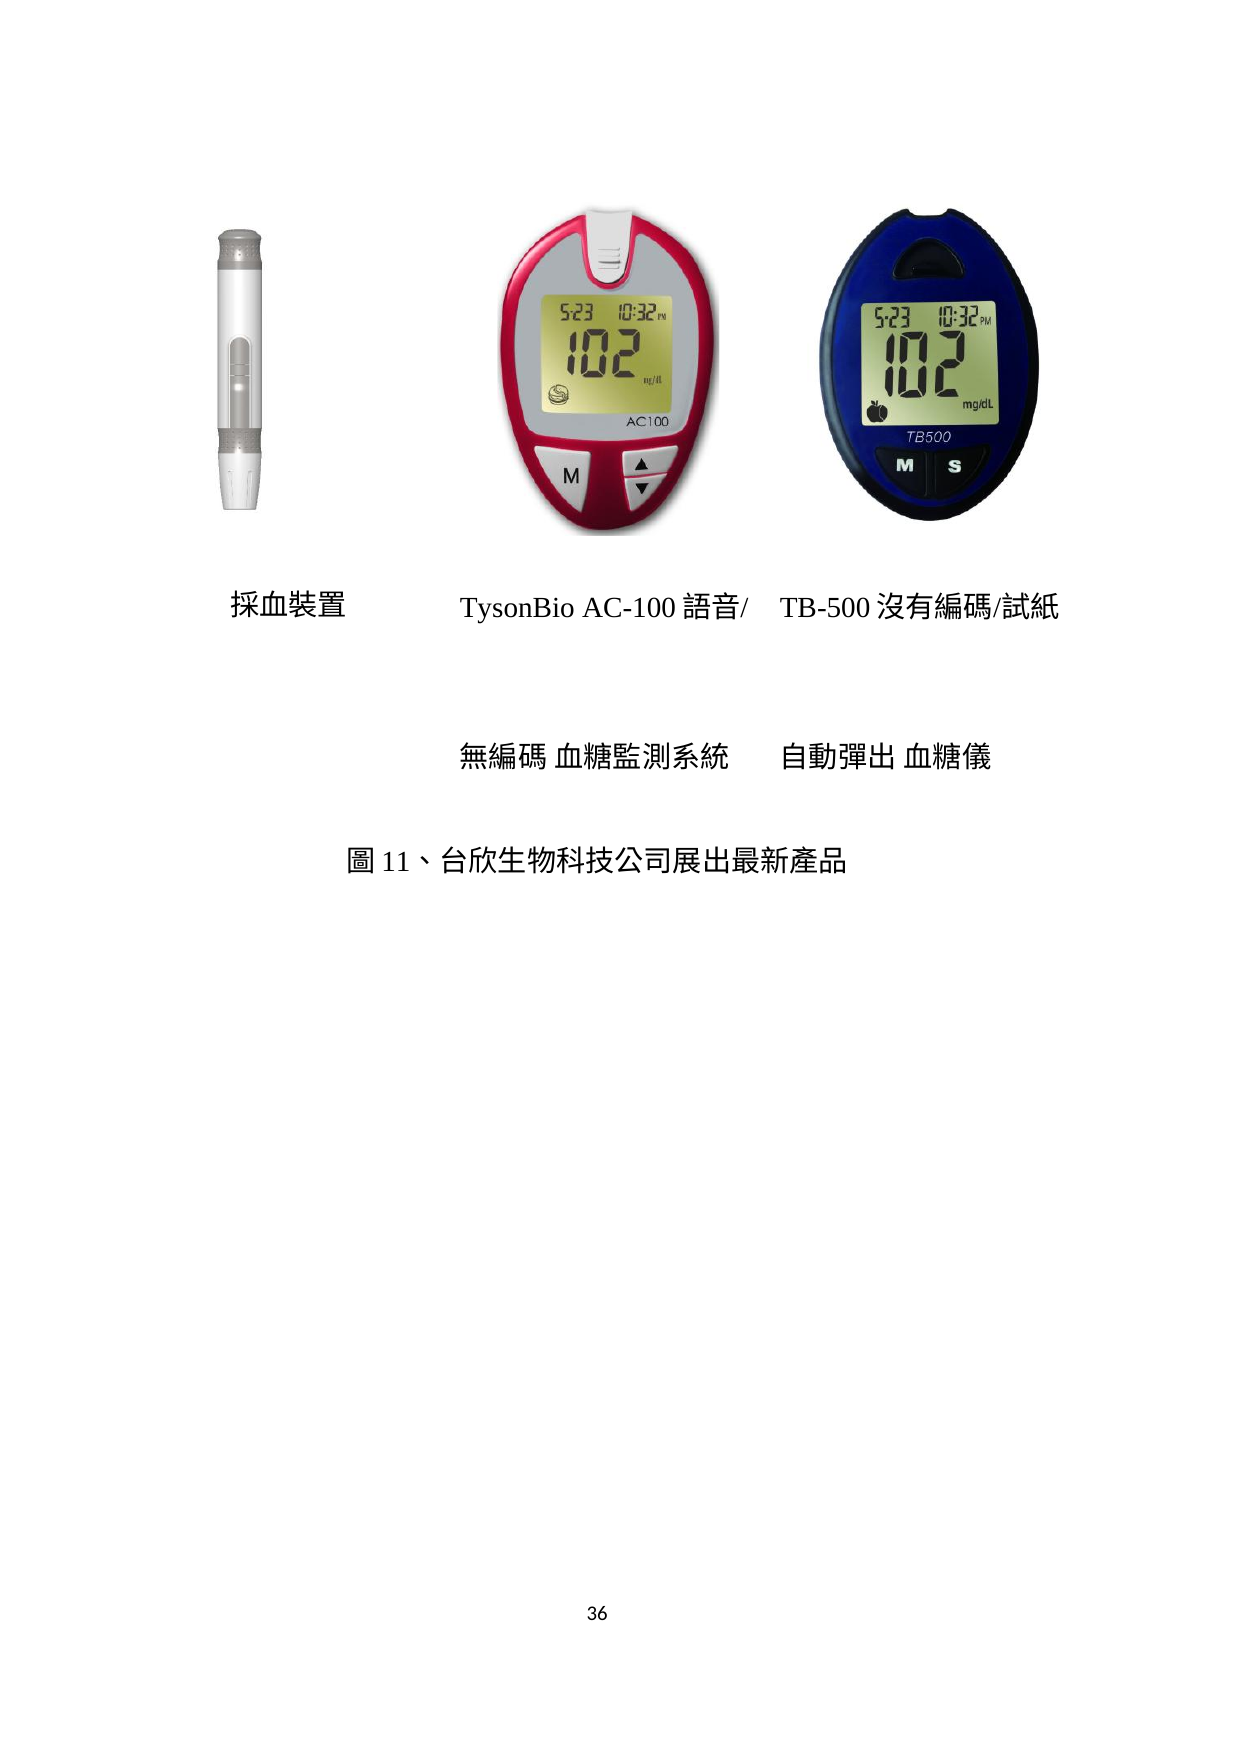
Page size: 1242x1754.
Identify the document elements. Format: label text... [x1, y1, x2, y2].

picture [174, 200, 438, 533]
table_cell [768, 171, 1088, 538]
picture [497, 200, 720, 536]
table_cell [448, 171, 768, 538]
table_cell 採血裝置 [128, 538, 448, 792]
table_cell [128, 171, 448, 538]
text 圖11、台欣生物科技公司展出最新產品 [117, 821, 1077, 896]
picture [807, 200, 1050, 524]
table_cell TB-500沒有編碼/試紙自動彈出 血糖儀 [768, 538, 1088, 792]
table_cell TysonBio AC-100語音/無編碼 血糖監測系統 [448, 538, 768, 792]
